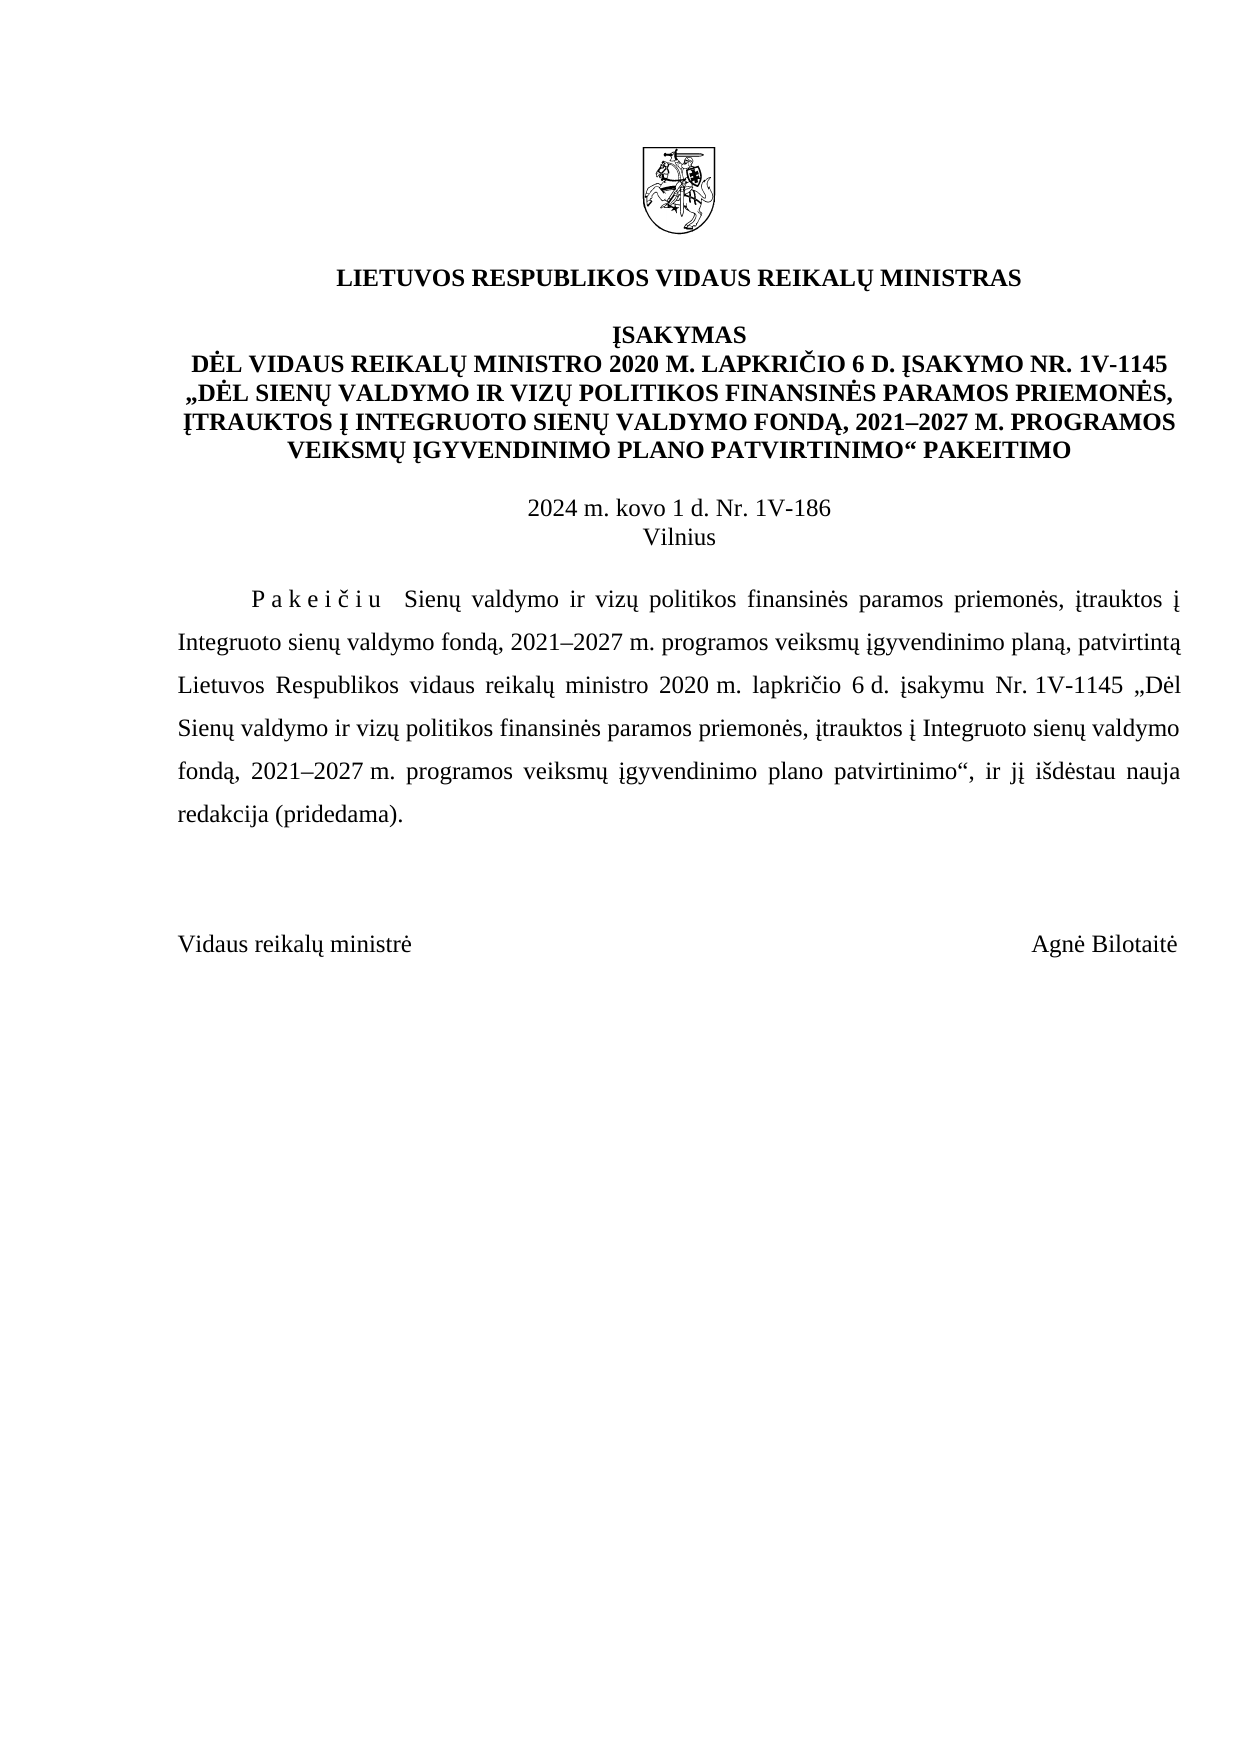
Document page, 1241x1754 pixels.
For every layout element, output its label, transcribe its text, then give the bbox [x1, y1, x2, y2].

text Vidaus reikalų ministrė Agnė Bilotaitė [177, 929, 1181, 957]
text 2024 m. kovo 1 d. Nr. 1V-186 [177, 493, 1181, 522]
text LIETUVOS RESPUBLIKOS VIDAUS REIKALŲ MINISTRAS [177, 263, 1181, 292]
text Pakeičiu Sienų valdymo ir vizų politikos finansinės paramos priemonės, įtrauktos į Integruoto sienų valdymo fondą, 2021–2027 m. programos veiksmų įgyvendinimo planą, patvirtintą Lietuvos Respublikos vidaus reikalų ministro 2020 m. lapkričio 6 d. įsakymu Nr. 1V-1145 „Dėl Sienų valdymo ir vizų politikos finansinės paramos priemonės, įtrauktos į Integruoto sienų valdymo fondą, 2021–2027 m. programos veiksmų įgyvendinimo plano patvirtinimo“, ir jį išdėstau nauja redakcija (pridedama). [177, 584, 1181, 828]
text DĖL VIDAUS REIKALŲ MINISTRO 2020 M. LAPKRIČIO 6 D. ĮSAKYMO NR. 1V-1145 „DĖL SIENŲ VALDYMO IR VIZŲ POLITIKOS FINANSINĖS PARAMOS PRIEMONĖS, ĮTRAUKTOS Į INTEGRUOTO SIENŲ VALDYMO FONDĄ, 2021–2027 M. PROGRAMOS VEIKSMŲ ĮGYVENDINIMO PLANO PATVIRTINIMO“ PAKEITIMO [177, 349, 1181, 464]
text ĮSAKYMAS [177, 321, 1181, 349]
text Vilnius [177, 522, 1181, 551]
